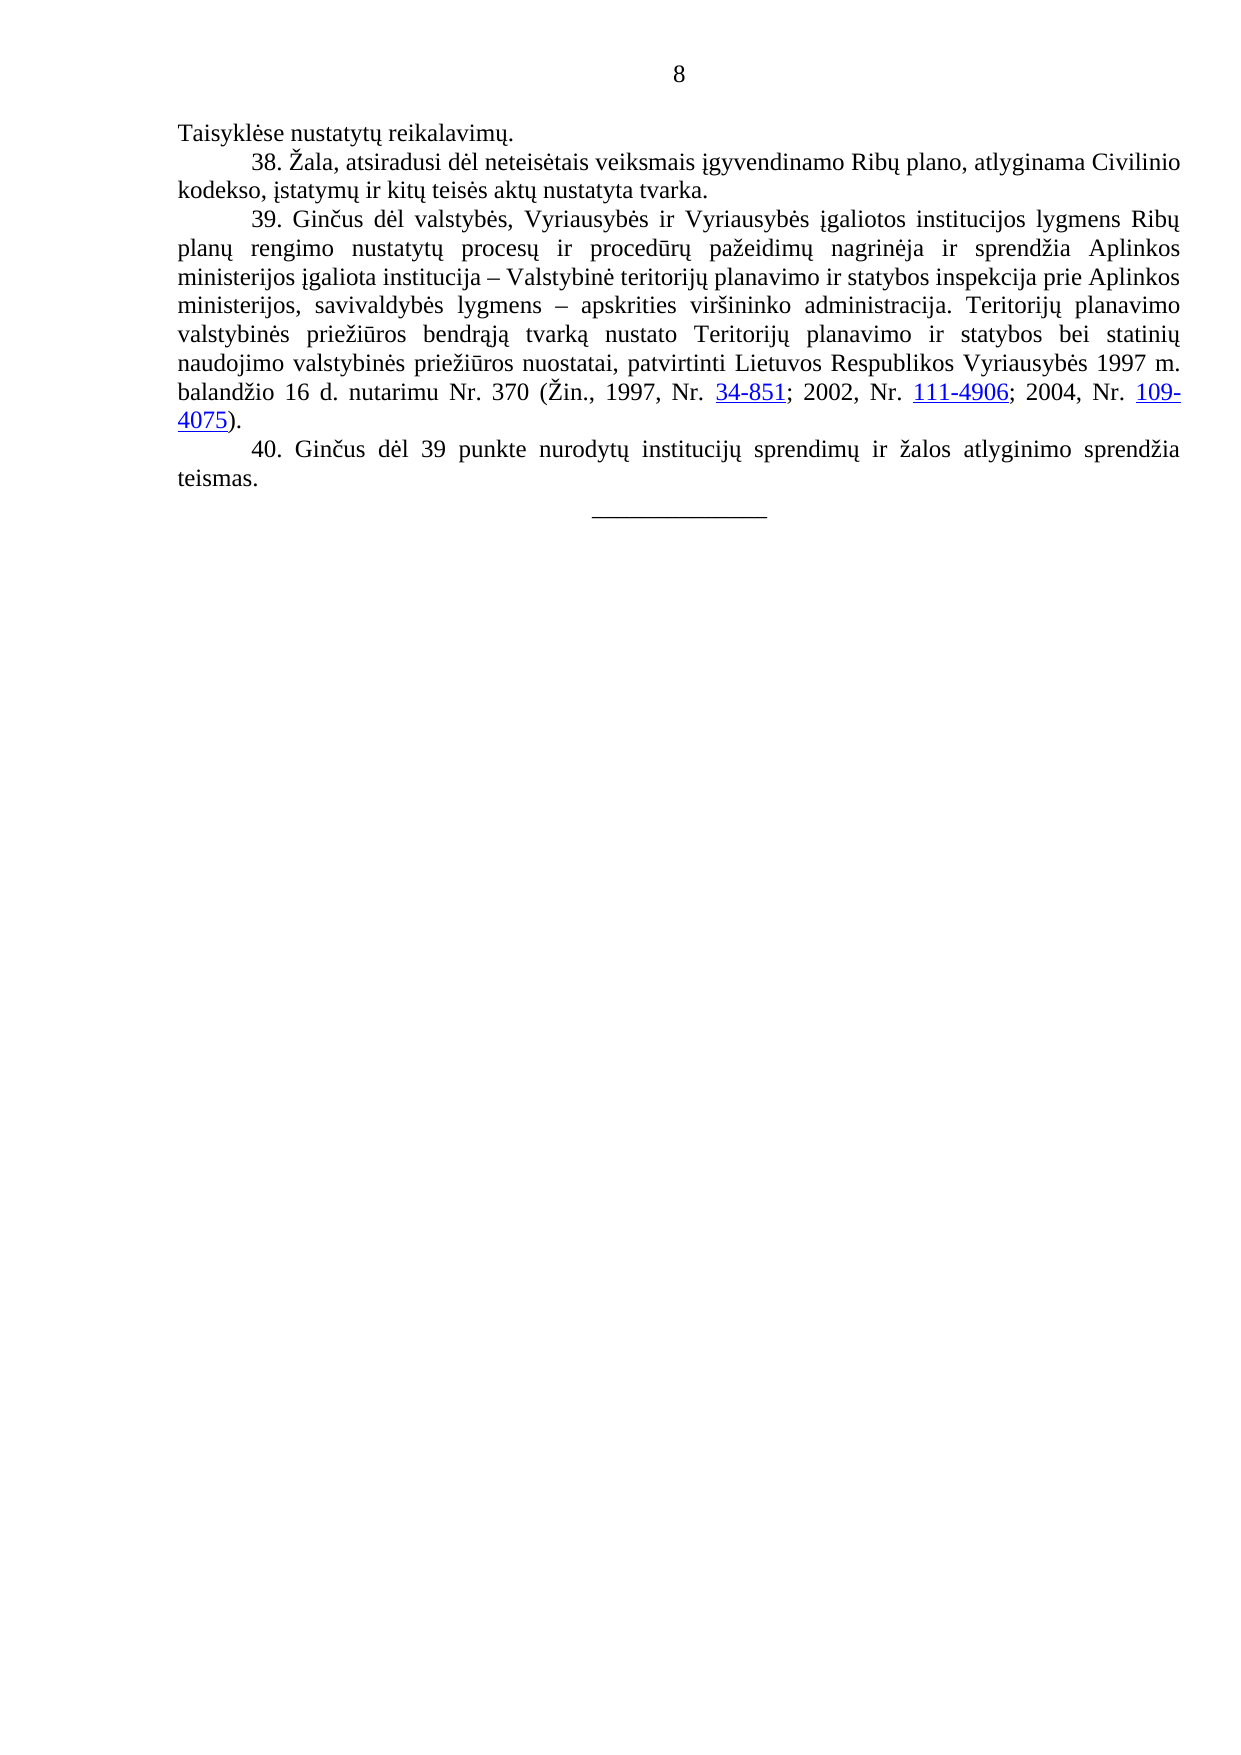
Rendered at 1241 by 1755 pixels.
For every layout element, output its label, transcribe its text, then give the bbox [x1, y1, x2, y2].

text Taisyklėse nustatytų reikalavimų. [177, 118, 1181, 147]
text 38. Žala, atsiradusi dėl neteisėtais veiksmais įgyvendinamo Ribų plano, atlyginama Civilinio kodekso, įstatymų ir kitų teisės aktų nustatyta tvarka. [177, 147, 1181, 204]
text 40. Ginčus dėl 39 punkte nurodytų institucijų sprendimų ir žalos atlyginimo sprendžia teismas. [177, 434, 1181, 492]
text 39. Ginčus dėl valstybės, Vyriausybės ir Vyriausybės įgaliotos institucijos lygmens Ribų planų rengimo nustatytų procesų ir procedūrų pažeidimų nagrinėja ir sprendžia Aplinkos ministerijos įgaliota institucija – Valstybinė teritorijų planavimo ir statybos inspekcija prie Aplinkos ministerijos, savivaldybės lygmens – apskrities viršininko administracija. Teritorijų planavimo valstybinės priežiūros bendrąją tvarką nustato Teritorijų planavimo ir statybos bei statinių naudojimo valstybinės priežiūros nuostatai, patvirtinti Lietuvos Respublikos Vyriausybės 1997 m. balandžio 16 d. nutarimu Nr. 370 (Žin., 1997, Nr. 34-851; 2002, Nr. 111-4906; 2004, Nr. 109-4075). [177, 204, 1181, 434]
text ______________ [177, 492, 1181, 521]
